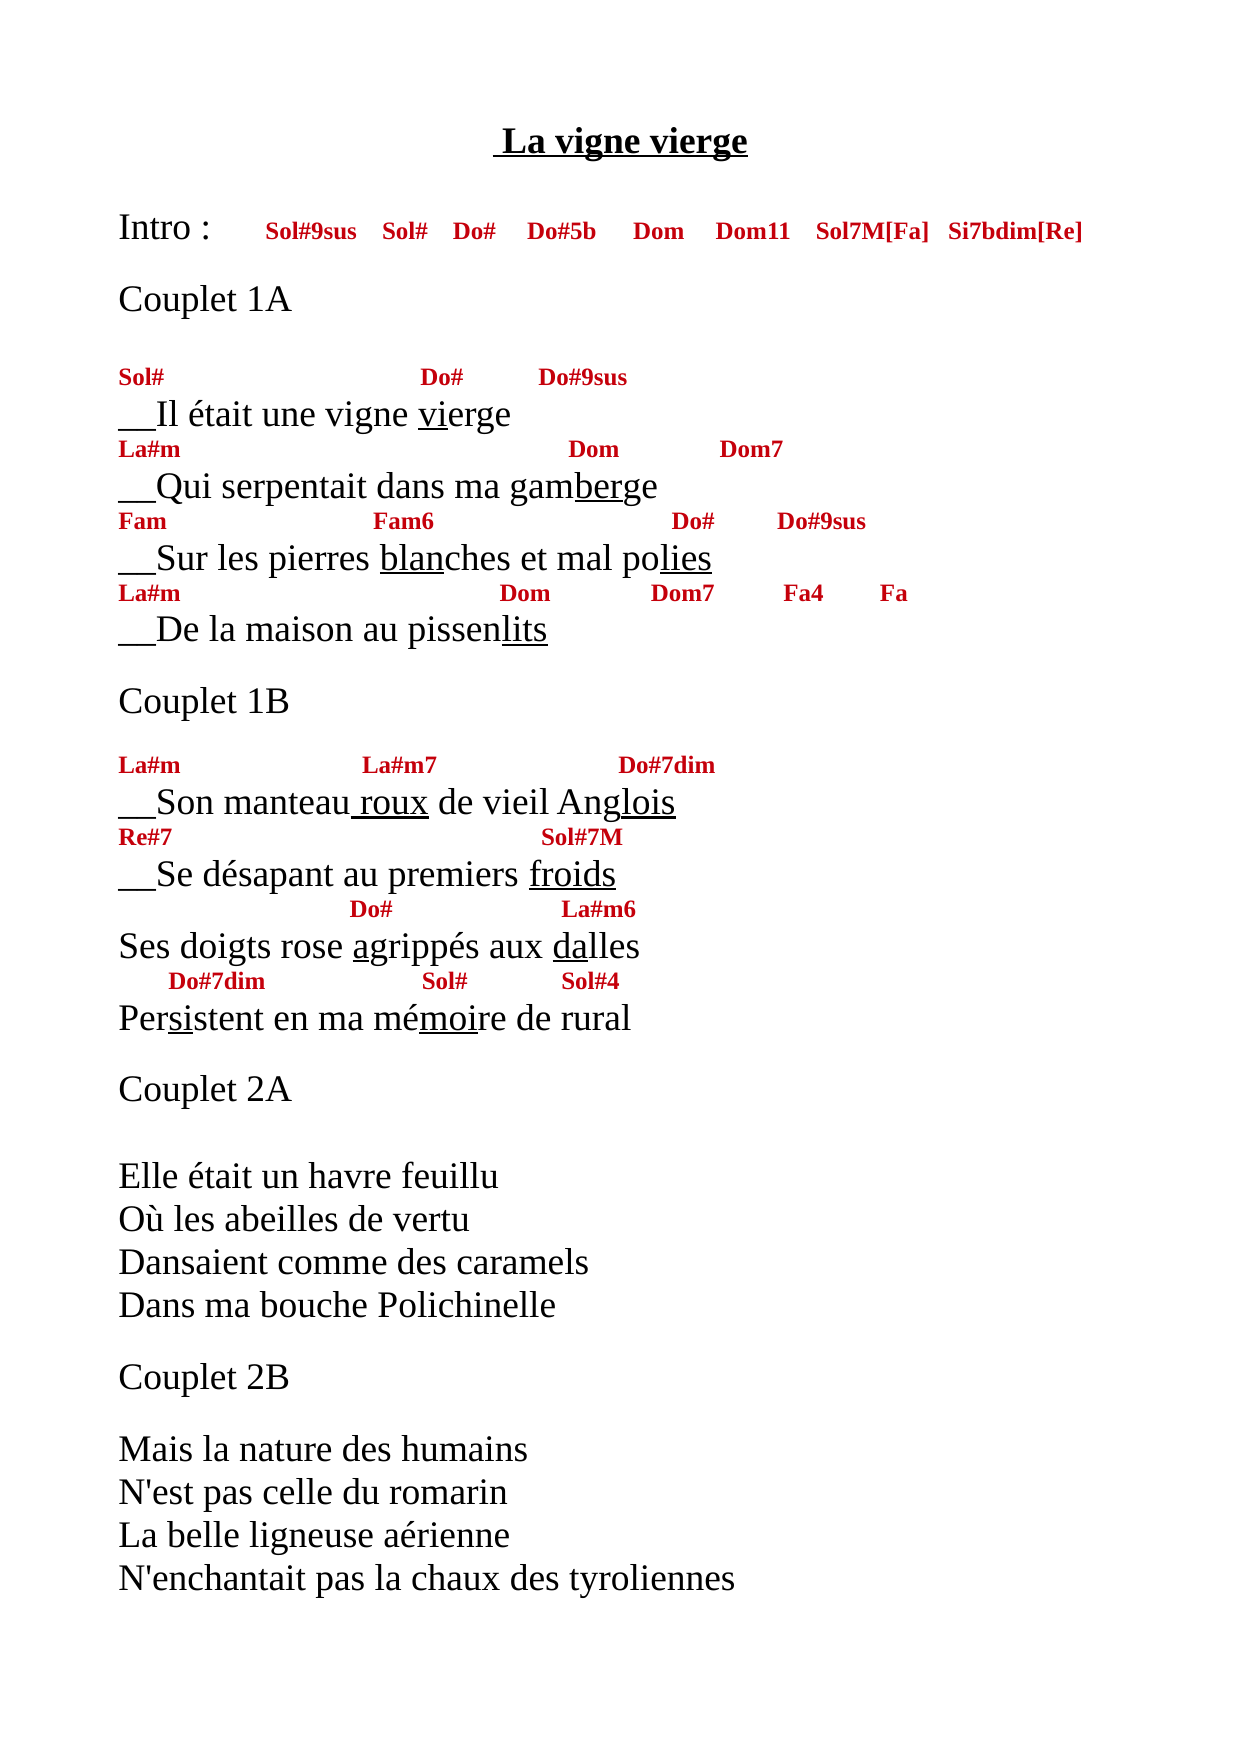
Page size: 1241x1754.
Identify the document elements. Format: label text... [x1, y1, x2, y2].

text __Sur les pierres blanches et mal polies [118, 535, 1122, 578]
text Dans ma bouche Polichinelle [118, 1282, 1122, 1326]
text Persistent en ma mémoire de rural [118, 995, 1122, 1038]
text Fam Fam6 Do# Do#9sus [118, 506, 1122, 535]
text Intro : Sol#9sus Sol# Do# Do#5b Dom Dom11 Sol7M[Fa] Si7bdim[Re] [118, 204, 1122, 247]
text __Son manteau roux de vieil Anglois [118, 779, 1122, 822]
text La#m La#m7 Do#7dim [118, 751, 1122, 779]
text Mais la nature des humains [118, 1426, 1122, 1469]
text Couplet 2A Elle était un havre feuillu [118, 1067, 1122, 1196]
text Couplet 1B [118, 679, 1122, 722]
text __De la maison au pissenlits [118, 607, 1122, 650]
text Do# La#m6 [118, 894, 1122, 923]
text __Qui serpentait dans ma gamberge [118, 463, 1122, 506]
text Couplet 1A [118, 276, 1122, 319]
text Re#7 Sol#7M [118, 822, 1122, 851]
text La#m Dom Dom7 Fa4 Fa [118, 578, 1122, 607]
text Couplet 2B [118, 1354, 1122, 1397]
text Où les abeilles de vertu [118, 1196, 1122, 1239]
text La belle ligneuse aérienne [118, 1512, 1122, 1556]
text Ses doigts rose agrippés aux dalles [118, 923, 1122, 966]
text N'est pas celle du romarin [118, 1469, 1122, 1512]
text __Se désapant au premiers froids [118, 851, 1122, 894]
text Do#7dim Sol# Sol#4 [118, 966, 1122, 995]
text La vigne vierge [118, 118, 1122, 161]
text Sol# Do# Do#9sus __Il était une vigne vierge La#m Dom Dom7 [118, 319, 1122, 463]
text N'enchantait pas la chaux des tyroliennes [118, 1556, 1122, 1599]
text Dansaient comme des caramels [118, 1239, 1122, 1282]
